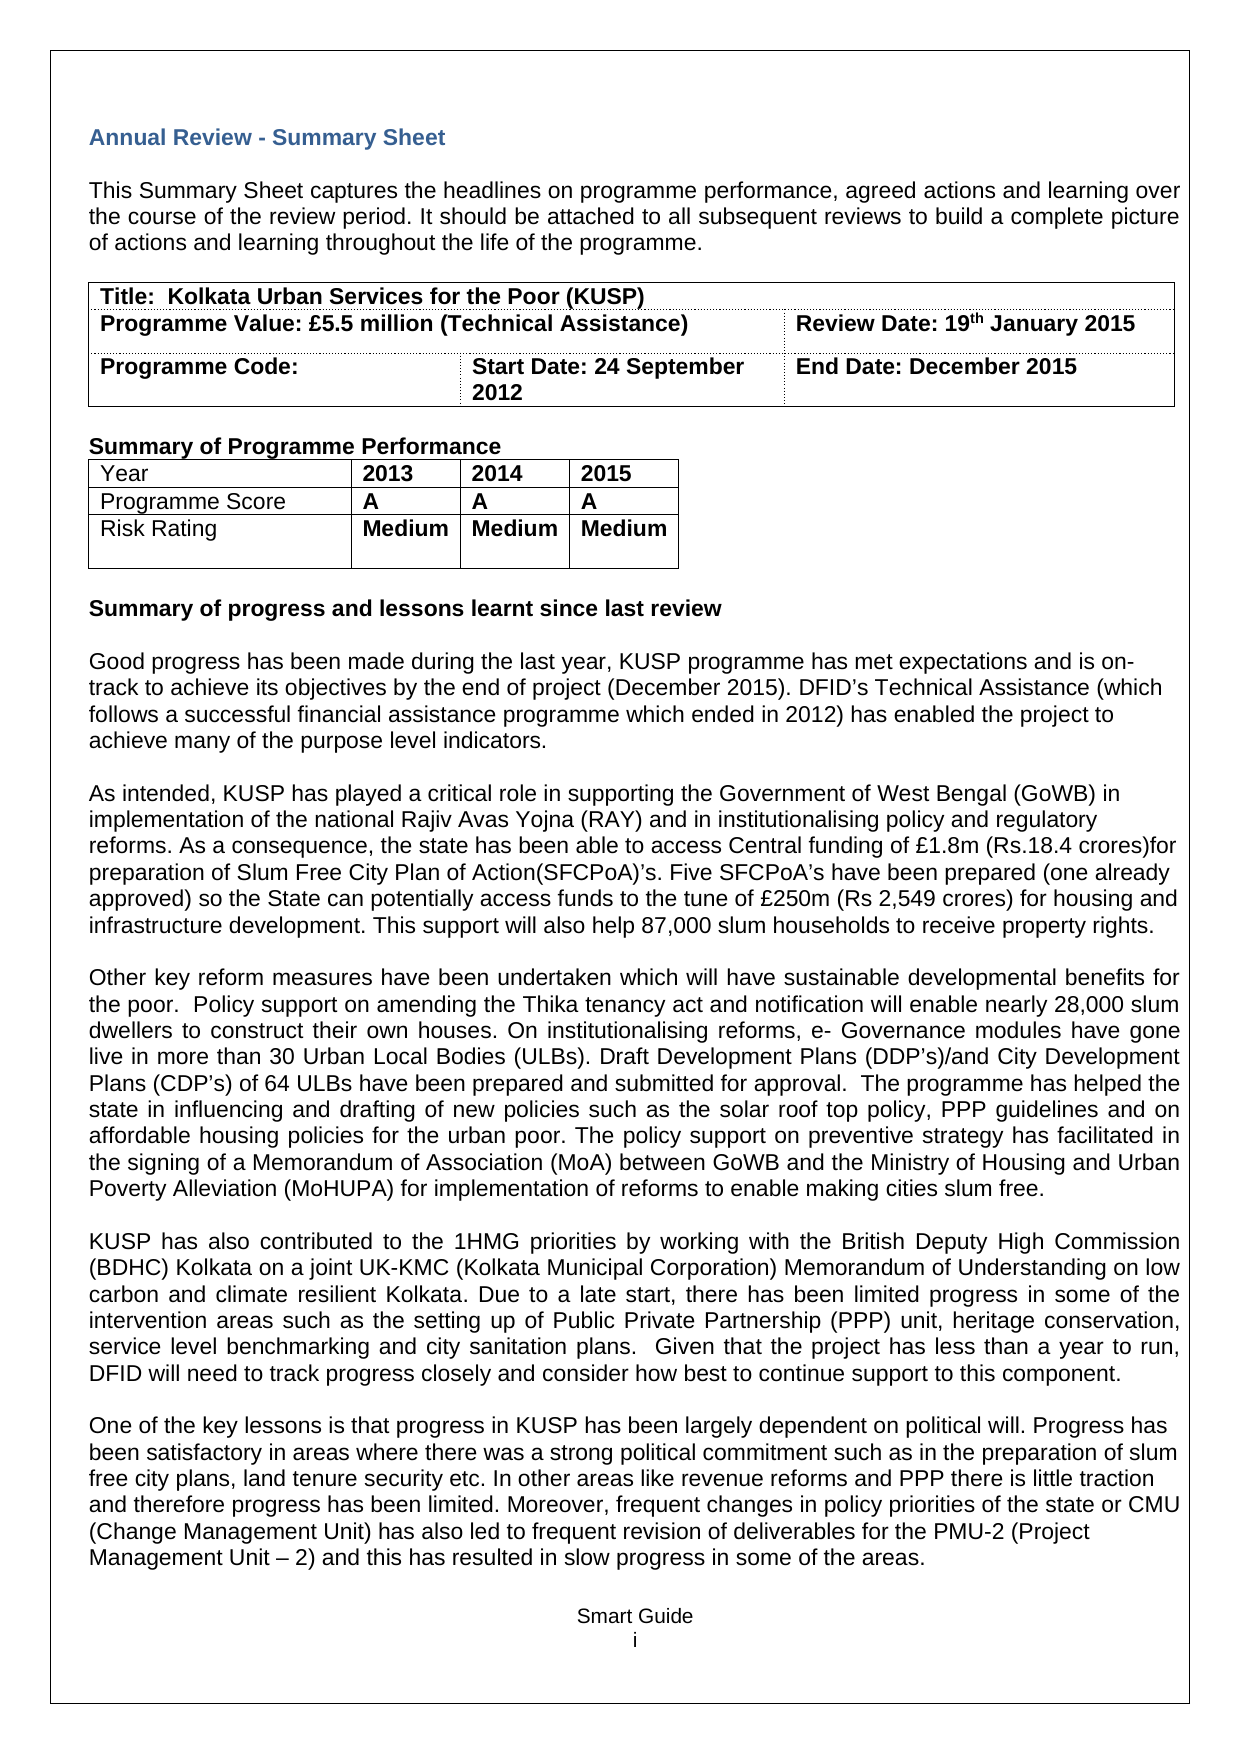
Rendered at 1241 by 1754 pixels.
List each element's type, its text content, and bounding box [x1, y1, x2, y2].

table_cell A [461, 488, 569, 514]
text This Summary Sheet captures the headlines on programme performance, agreed actions and learning over the course of the review period. It should be attached to all subsequent reviews to build a complete picture of actions and learning throughout the life of the programme. [89, 177, 1181, 256]
table_cell Risk Rating [89, 515, 351, 568]
table_cell A [352, 488, 460, 514]
table_cell A [570, 488, 678, 514]
table_header Year [89, 460, 351, 487]
table_cell Programme Value: £5.5 million (Technical Assistance) [89, 309, 784, 352]
text KUSP has also contributed to the 1HMG priorities by working with the British Deputy High Commission (BDHC) Kolkata on a joint UK-KMC (Kolkata Municipal Corporation) Memorandum of Understanding on low carbon and climate resilient Kolkata. Due to a late start, there has been limited progress in some of the intervention areas such as the setting up of Public Private Partnership (PPP) unit, heritage conservation, service level benchmarking and city sanitation plans. Given that the project has less than a year to run, DFID will need to track progress closely and consider how best to continue support to this component. [89, 1228, 1181, 1386]
table_header 2015 [570, 460, 678, 487]
text Other key reform measures have been undertaken which will have sustainable developmental benefits for the poor. Policy support on amending the Thika tenancy act and notification will enable nearly 28,000 slum dwellers to construct their own houses. On institutionalising reforms, e- Governance modules have gone live in more than 30 Urban Local Bodies (ULBs). Draft Development Plans (DDP’s)/and City Development Plans (CDP’s) of 64 ULBs have been prepared and submitted for approval. The programme has helped the state in influencing and drafting of new policies such as the solar roof top policy, PPP guidelines and on affordable housing policies for the urban poor. The policy support on preventive strategy has facilitated in the signing of a Memorandum of Association (MoA) between GoWB and the Ministry of Housing and Urban Poverty Alleviation (MoHUPA) for implementation of reforms to enable making cities slum free. [89, 964, 1181, 1201]
table_header 2014 [461, 460, 569, 487]
text Summary of Programme Performance [89, 433, 1181, 459]
text As intended, KUSP has played a critical role in supporting the Government of West Bengal (GoWB) in implementation of the national Rajiv Avas Yojna (RAY) and in institutionalising policy and regulatory reforms. As a consequence, the state has been able to access Central funding of £1.8m (Rs.18.4 crores)for preparation of Slum Free City Plan of Action(SFCPoA)’s. Five SFCPoA’s have been prepared (one already approved) so the State can potentially access funds to the tune of £250m (Rs 2,549 crores) for housing and infrastructure development. This support will also help 87,000 slum households to receive property rights. [89, 780, 1181, 938]
table_header Title: Kolkata Urban Services for the Poor (KUSP) [89, 283, 1174, 309]
table_cell Medium [461, 515, 569, 568]
table_cell Programme Code: [89, 353, 461, 406]
table_cell Programme Score [89, 488, 351, 514]
text Good progress has been made during the last year, KUSP programme has met expectations and is on-track to achieve its objectives by the end of project (December 2015). DFID’s Technical Assistance (which follows a successful financial assistance programme which ended in 2012) has enabled the project to achieve many of the purpose level indicators. [89, 648, 1181, 753]
table_cell Start Date: 24 September 2012 [461, 353, 784, 406]
table_cell End Date: December 2015 [784, 353, 1174, 406]
table_cell Review Date: 19th January 2015 [784, 309, 1174, 352]
subtitle Annual Review - Summary Sheet [89, 124, 1181, 150]
text One of the key lessons is that progress in KUSP has been largely dependent on political will. Progress has been satisfactory in areas where there was a strong political commitment such as in the preparation of slum free city plans, land tenure security etc. In other areas like revenue reforms and PPP there is little traction and therefore progress has been limited. Moreover, frequent changes in policy priorities of the state or CMU (Change Management Unit) has also led to frequent revision of deliverables for the PMU-2 (Project Management Unit – 2) and this has resulted in slow progress in some of the areas. [89, 1412, 1181, 1570]
table_header 2013 [352, 460, 460, 487]
table_cell Medium [570, 515, 678, 568]
text Summary of progress and lessons learnt since last review [89, 595, 1181, 622]
table_cell Medium [352, 515, 460, 568]
